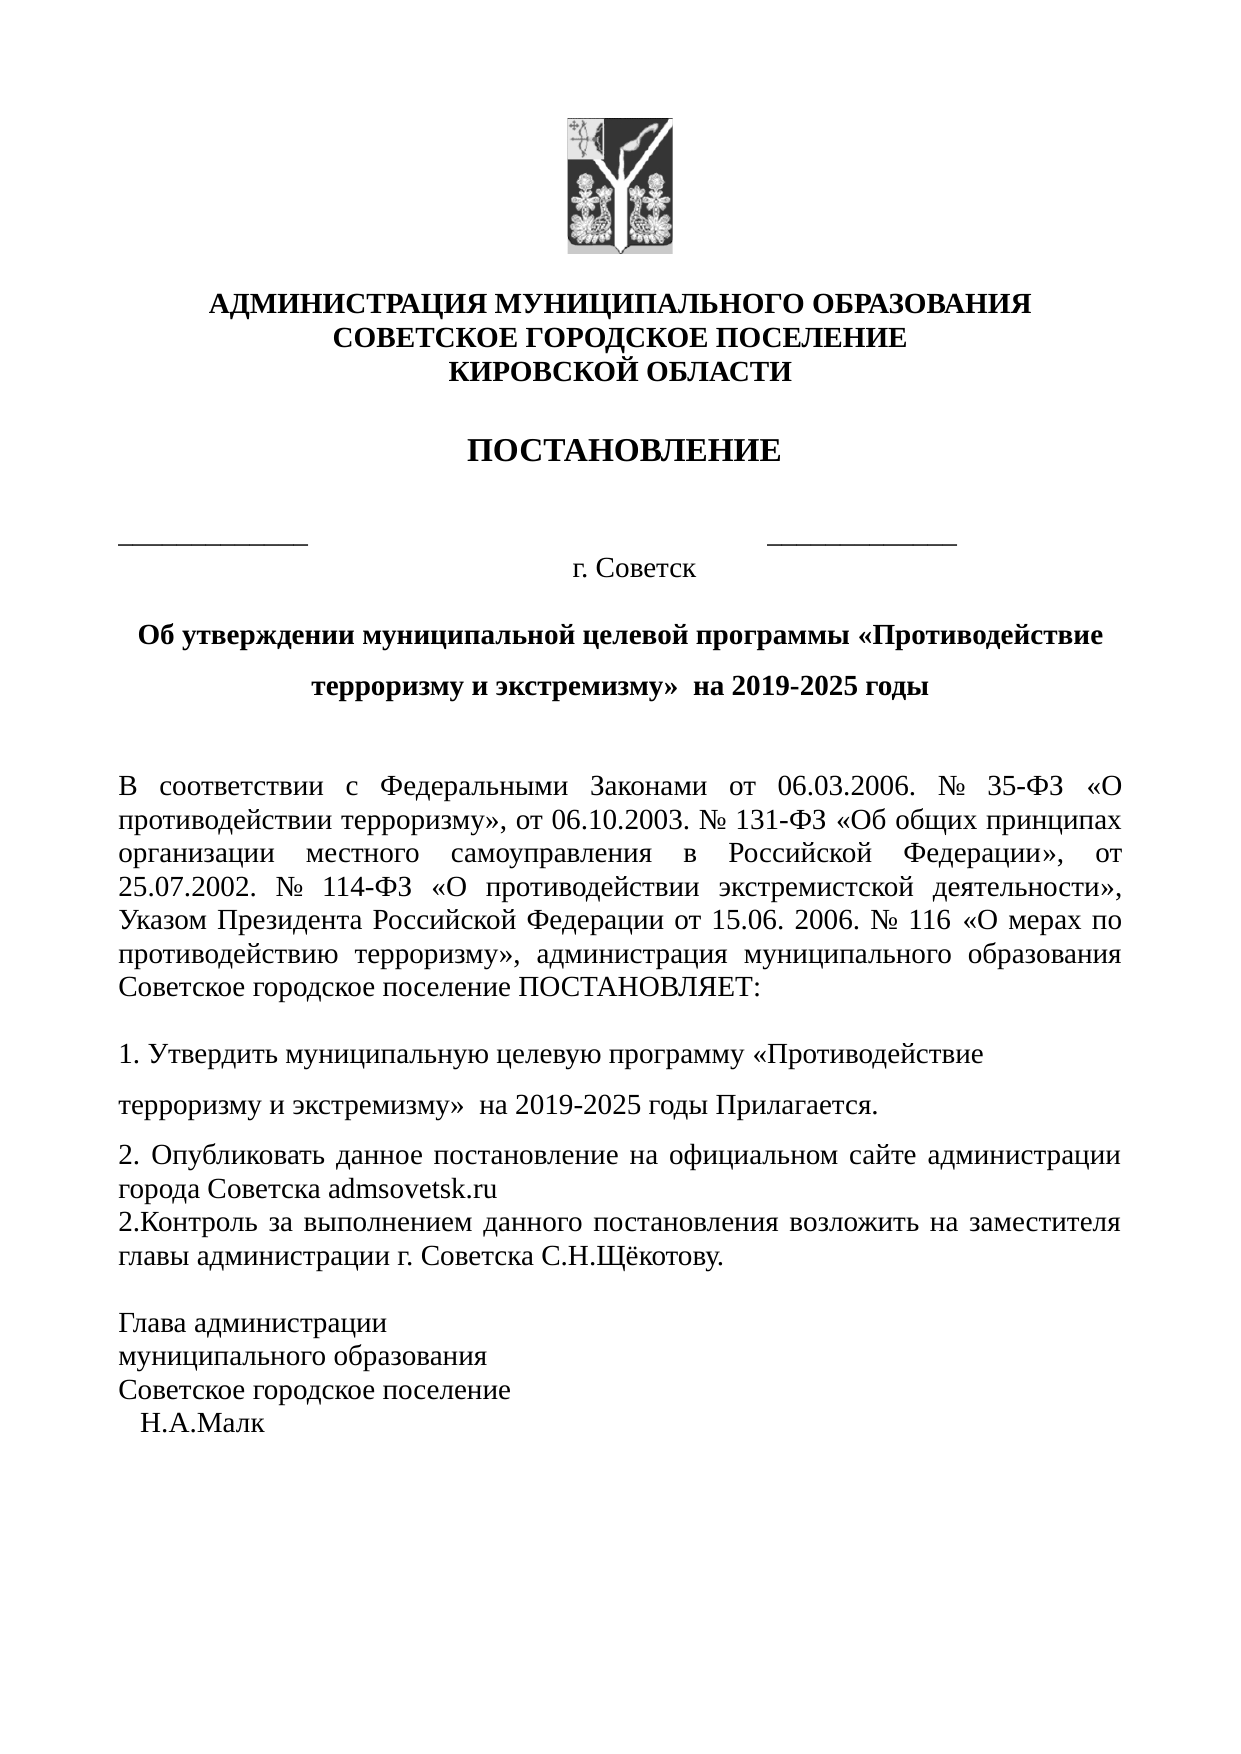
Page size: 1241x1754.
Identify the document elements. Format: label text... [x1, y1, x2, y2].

text муниципального образования [118, 1338, 1122, 1372]
text АДМИНИСТРАЦИЯ МУНИЦИПАЛЬНОГО ОБРАЗОВАНИЯ [118, 287, 1122, 320]
text В соответствии с Федеральными Законами от 06.03.2006. № 35-ФЗ «О противодействии терроризму», от 06.10.2003. № 131-ФЗ «Об общих принципах организации местного самоуправления в Российской Федерации», от 25.07.2002. № 114-ФЗ «О противодействии экстремистской деятельности», Указом Президента Российской Федерации от 15.06. 2006. № 116 «О мерах по противодействию терроризму», администрация муниципального образования Советское городское поселение ПОСТАНОВЛЯЕТ: [118, 768, 1122, 1003]
text СОВЕТСКОЕ ГОРОДСКОЕ ПОСЕЛЕНИЕ [118, 320, 1122, 354]
text г. Советск [146, 550, 1122, 584]
text 2.Контроль за выполнением данного постановления возложить на заместителя главы администрации г. Советска С.Н.Щёкотову. [118, 1204, 1122, 1271]
text Глава администрации [118, 1305, 1122, 1338]
text ПОСТАНОВЛЕНИЕ [118, 430, 1122, 469]
text Советское городское поселение [118, 1372, 1122, 1406]
text Об утверждении муниципальной целевой программы «Противодействие терроризму и экстремизму» на 2019-2025 годы [118, 617, 1122, 701]
text 1. Утвердить муниципальную целевую программу «Противодействие терроризму и экстремизму» на 2019-2025 годы Прилагается. [118, 1037, 1122, 1120]
text КИРОВСКОЙ ОБЛАСТИ [118, 354, 1122, 387]
text _____________ _____________ [118, 507, 1122, 550]
text 2. Опубликовать данное постановление на официальном сайте администрации города Советска admsovetsk.ru [118, 1137, 1122, 1204]
text Н.А.Малк [118, 1406, 1122, 1439]
